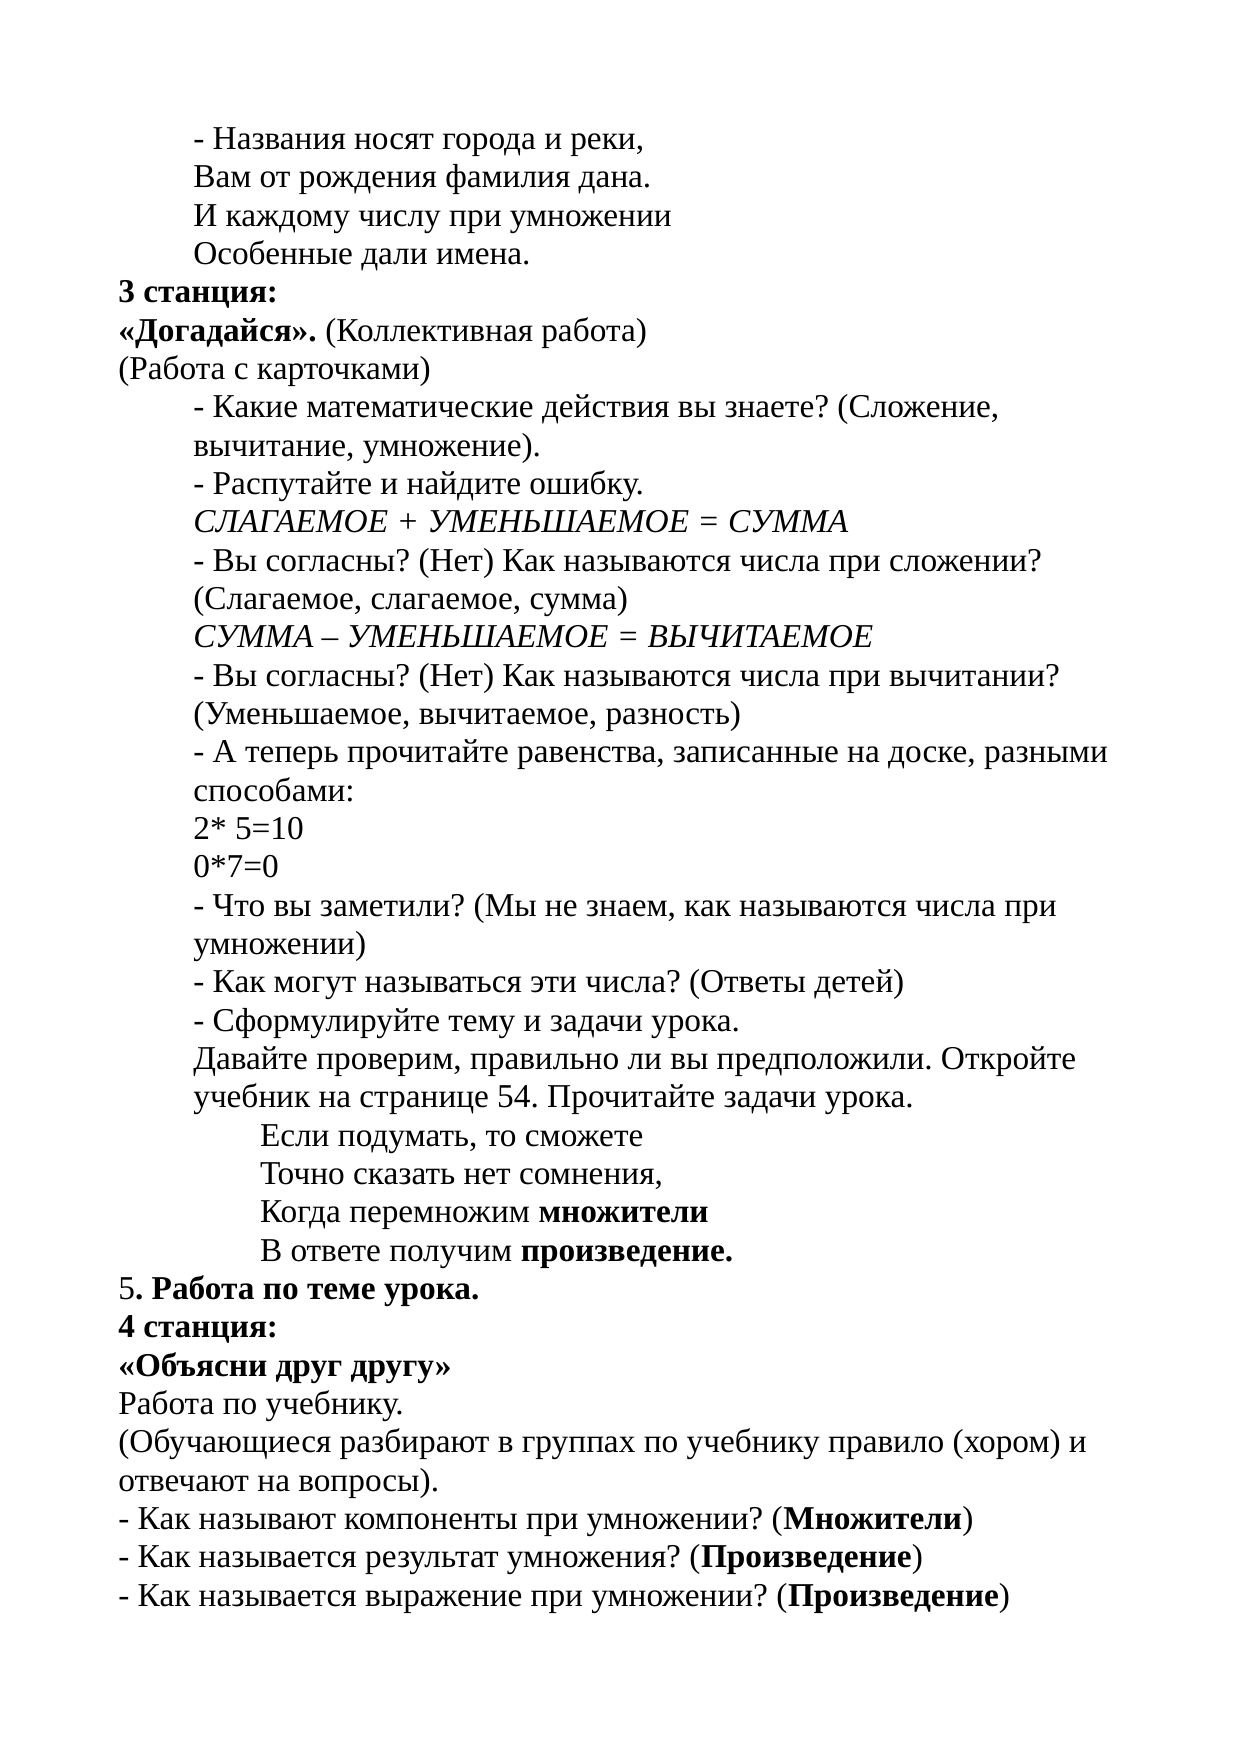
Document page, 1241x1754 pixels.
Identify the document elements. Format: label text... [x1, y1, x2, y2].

text «Догадайся». (Коллективная работа) [118, 310, 1122, 348]
text «Объясни друг другу» [118, 1345, 1122, 1383]
text (Обучающиеся разбирают в группах по учебнику правило (хором) и отвечают на вопросы). [118, 1421, 1122, 1498]
text - Какие математические действия вы знаете? (Сложение, вычитание, умножение). [193, 386, 1122, 463]
text Работа по учебнику. [118, 1383, 1122, 1421]
text - Как называется результат умножения? (Произведение) [118, 1536, 1122, 1575]
text - Вы согласны? (Нет) Как называются числа при вычитании? [193, 655, 1122, 693]
text Когда перемножим множители [193, 1191, 1122, 1230]
text - Как называется выражение при умножении? (Произведение) [118, 1575, 1122, 1613]
text - Вы согласны? (Нет) Как называются числа при сложении? (Слагаемое, слагаемое, сумма) [193, 540, 1122, 616]
text СУММА – УМЕНЬШАЕМОЕ = ВЫЧИТАЕМОЕ [193, 616, 1122, 655]
text Особенные дали имена. [193, 233, 1122, 271]
text Если подумать, то сможете [193, 1115, 1122, 1153]
text (Работа с карточками) [118, 348, 1122, 386]
text 5. Работа по теме урока. [118, 1268, 1122, 1306]
text 4 станция: [118, 1306, 1122, 1345]
text - Как называют компоненты при умножении? (Множители) [118, 1498, 1122, 1536]
text - А теперь прочитайте равенства, записанные на доске, разными способами: [193, 731, 1122, 808]
text В ответе получим произведение. [193, 1230, 1122, 1268]
text 3 станция: [118, 271, 1122, 310]
text СЛАГАЕМОЕ + УМЕНЬШАЕМОЕ = СУММА [193, 501, 1122, 540]
text И каждому числу при умножении [193, 195, 1122, 233]
text - Сформулируйте тему и задачи урока. [193, 1000, 1122, 1038]
text (Уменьшаемое, вычитаемое, разность) [193, 693, 1122, 731]
text - Названия носят города и реки, [193, 118, 1122, 156]
text - Как могут называться эти числа? (Ответы детей) [193, 961, 1122, 1000]
text - Что вы заметили? (Мы не знаем, как называются числа при умножении) [193, 885, 1122, 961]
text Давайте проверим, правильно ли вы предположили. Откройте учебник на странице 54. Прочитайте задачи урока. [193, 1038, 1122, 1115]
text Вам от рождения фамилия дана. [193, 156, 1122, 195]
text - Распутайте и найдите ошибку. [193, 463, 1122, 501]
text Точно сказать нет сомнения, [193, 1153, 1122, 1191]
text 2* 5=10 [193, 808, 1122, 846]
text 0*7=0 [193, 846, 1122, 885]
